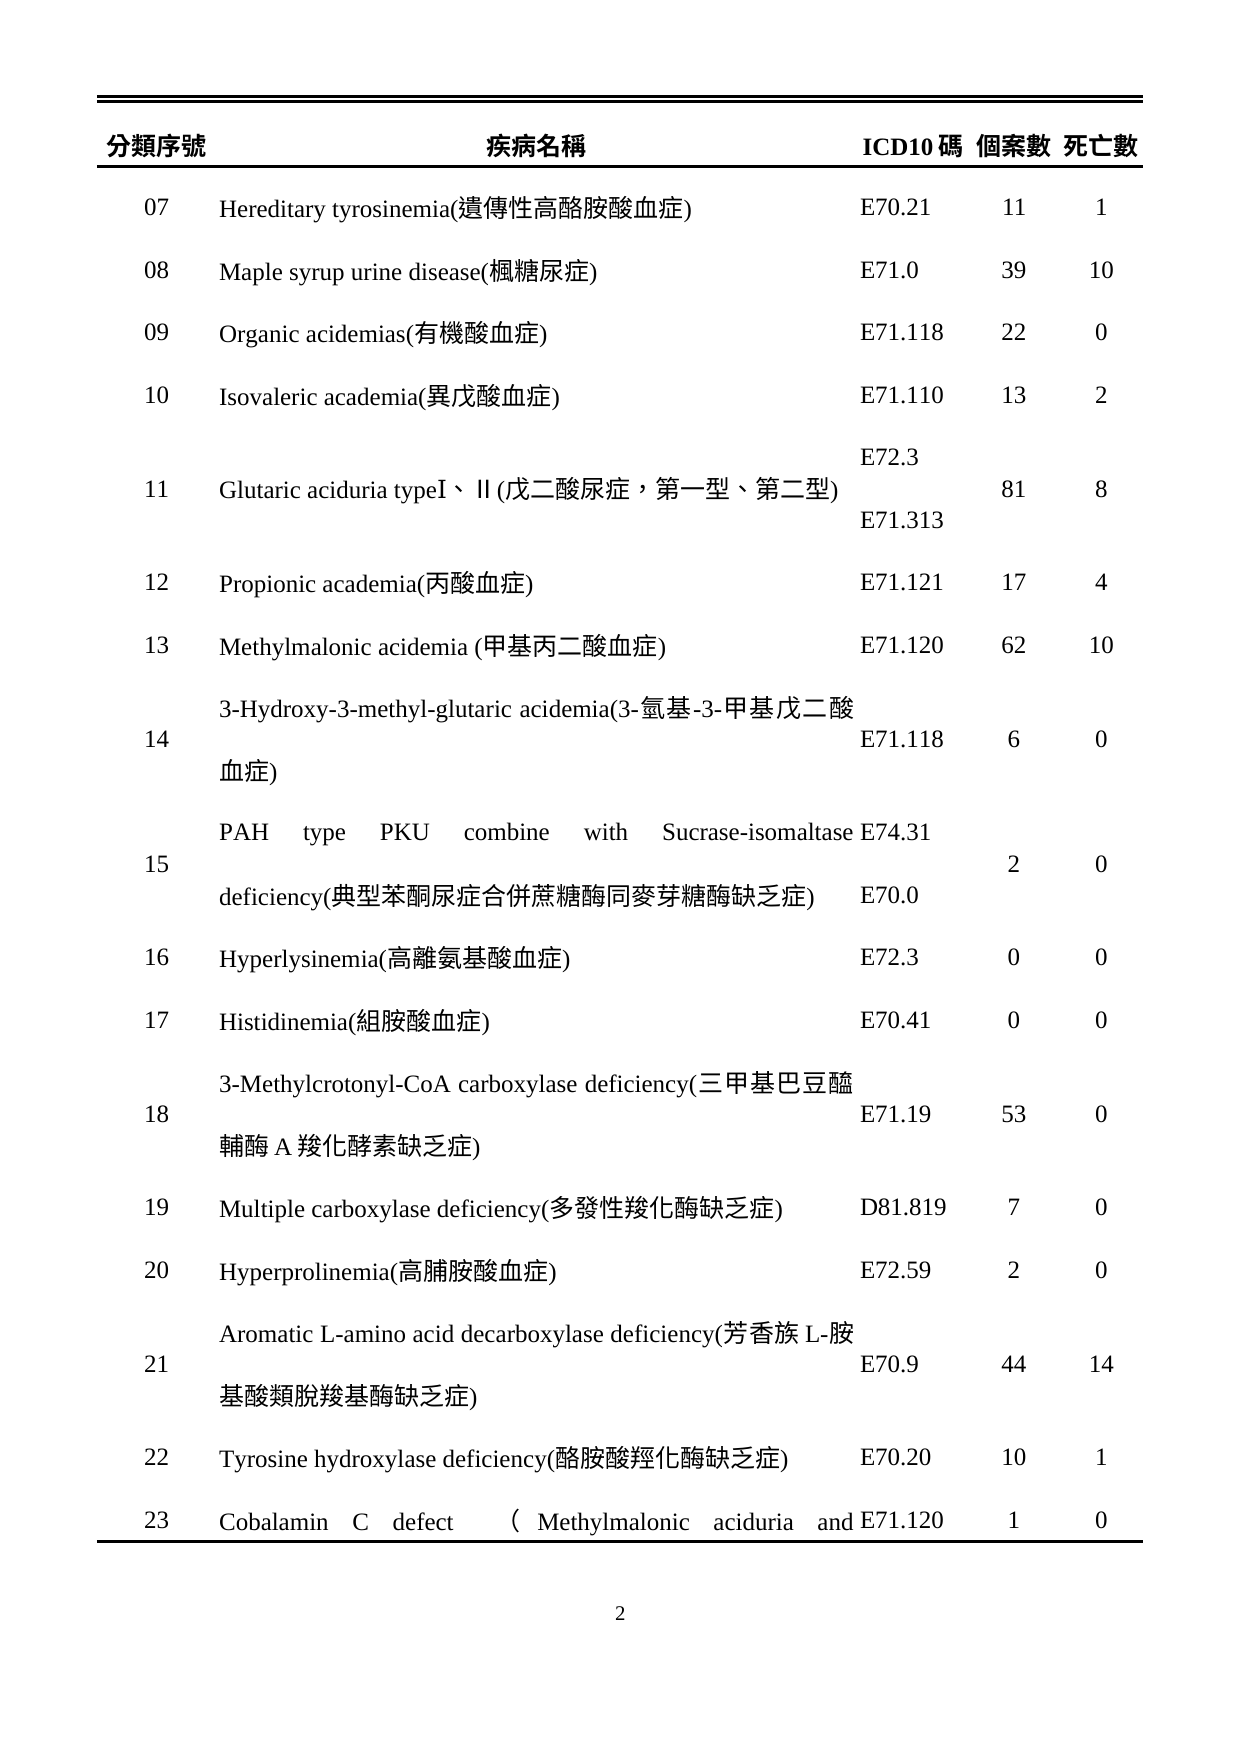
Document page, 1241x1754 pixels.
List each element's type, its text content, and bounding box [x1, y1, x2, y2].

table_cell Hyperprolinemia(高脯胺酸血症) [216, 1228, 857, 1290]
table_header 分類序號 [97, 103, 216, 165]
table_header ICD10碼 [857, 103, 969, 165]
table_cell E70.20 [857, 1415, 969, 1478]
table_cell 2 [1059, 353, 1143, 415]
table_cell E70.9 [857, 1290, 969, 1415]
table_cell 11 [969, 168, 1058, 228]
table_cell 18 [97, 1040, 216, 1165]
table_cell 1 [1059, 168, 1143, 228]
table_cell 10 [1059, 603, 1143, 665]
table_cell 3-Methylcrotonyl-CoA carboxylase deficiency(三甲基巴豆醯輔酶A羧化酵素缺乏症) [216, 1040, 857, 1165]
table_cell 6 [969, 665, 1058, 790]
table_cell E71.110 [857, 353, 969, 415]
table_cell 7 [969, 1165, 1058, 1228]
table_cell 0 [1059, 1165, 1143, 1228]
table_cell E71.121 [857, 540, 969, 603]
table_cell E71.19 [857, 1040, 969, 1165]
table_cell 0 [1059, 978, 1143, 1040]
table_cell E72.59 [857, 1228, 969, 1290]
table_cell Histidinemia(組胺酸血症) [216, 978, 857, 1040]
table_cell 13 [969, 353, 1058, 415]
table_cell 39 [969, 228, 1058, 290]
table_cell E74.31 E70.0 [857, 790, 969, 915]
table_header 死亡數 [1059, 103, 1143, 165]
table_cell Aromatic L-amino acid decarboxylase deficiency(芳香族L-胺基酸類脫羧基酶缺乏症) [216, 1290, 857, 1415]
table_cell Methylmalonic acidemia (甲基丙二酸血症) [216, 603, 857, 665]
table_cell E71.118 [857, 665, 969, 790]
table_cell Hyperlysinemia(高離氨基酸血症) [216, 915, 857, 978]
table_cell 16 [97, 915, 216, 978]
table_cell 10 [969, 1415, 1058, 1478]
table_cell E71.120 [857, 1478, 969, 1540]
table_cell 11 [97, 415, 216, 540]
table_cell 21 [97, 1290, 216, 1415]
table_cell 2 [969, 1228, 1058, 1290]
table_cell 14 [1059, 1290, 1143, 1415]
table_cell 1 [1059, 1415, 1143, 1478]
table_cell E72.3 [857, 915, 969, 978]
table_cell 13 [97, 603, 216, 665]
table_cell E71.118 [857, 290, 969, 353]
table_cell 15 [97, 790, 216, 915]
table_cell Maple syrup urine disease(楓糖尿症) [216, 228, 857, 290]
table_cell E70.41 [857, 978, 969, 1040]
table_cell 09 [97, 290, 216, 353]
table_cell Isovaleric academia(異戊酸血症) [216, 353, 857, 415]
table_cell E70.21 [857, 168, 969, 228]
table_cell 08 [97, 228, 216, 290]
table_cell Propionic academia(丙酸血症) [216, 540, 857, 603]
table_cell 22 [97, 1415, 216, 1478]
table_cell 4 [1059, 540, 1143, 603]
table_cell 2 [969, 790, 1058, 915]
table_cell E71.0 [857, 228, 969, 290]
table_cell PAH type PKU combine with Sucrase-isomaltase deficiency(典型苯酮尿症合併蔗糖酶同麥芽糖酶缺乏症) [216, 790, 857, 915]
table_cell 0 [969, 915, 1058, 978]
table_cell 10 [1059, 228, 1143, 290]
table_cell Tyrosine hydroxylase deficiency(酪胺酸羥化酶缺乏症) [216, 1415, 857, 1478]
table_header 疾病名稱 [216, 103, 857, 165]
table_cell E72.3 E71.313 [857, 415, 969, 540]
table_cell 1 [969, 1478, 1058, 1540]
table_cell 3-Hydroxy-3-methyl-glutaric acidemia(3-氫基-3-甲基戊二酸血症) [216, 665, 857, 790]
table_header 個案數 [969, 103, 1058, 165]
table_cell 0 [1059, 1478, 1143, 1540]
table_cell 07 [97, 168, 216, 228]
table_cell 22 [969, 290, 1058, 353]
table_cell 0 [1059, 790, 1143, 915]
table_cell 53 [969, 1040, 1058, 1165]
table_cell 14 [97, 665, 216, 790]
table_cell 0 [1059, 665, 1143, 790]
table_cell Hereditary tyrosinemia(遺傳性高酪胺酸血症) [216, 168, 857, 228]
table_cell 19 [97, 1165, 216, 1228]
table_cell 81 [969, 415, 1058, 540]
table_cell 0 [1059, 1040, 1143, 1165]
table_cell Organic acidemias(有機酸血症) [216, 290, 857, 353]
table_cell 17 [969, 540, 1058, 603]
table_cell 23 [97, 1478, 216, 1540]
table_cell 0 [1059, 915, 1143, 978]
table_cell 17 [97, 978, 216, 1040]
table_cell 0 [1059, 290, 1143, 353]
table_cell 62 [969, 603, 1058, 665]
table_cell 44 [969, 1290, 1058, 1415]
table_cell D81.819 [857, 1165, 969, 1228]
table_cell 20 [97, 1228, 216, 1290]
table_cell 10 [97, 353, 216, 415]
table_cell Cobalamin C defect （Methylmalonic aciduria and [216, 1478, 857, 1540]
table_cell 8 [1059, 415, 1143, 540]
table_cell Multiple carboxylase deficiency(多發性羧化酶缺乏症) [216, 1165, 857, 1228]
table_cell E71.120 [857, 603, 969, 665]
table_cell 12 [97, 540, 216, 603]
table_cell Glutaric aciduria typeⅠ、Ⅱ(戊二酸尿症，第一型、第二型) [216, 415, 857, 540]
table_cell 0 [1059, 1228, 1143, 1290]
table_cell 0 [969, 978, 1058, 1040]
